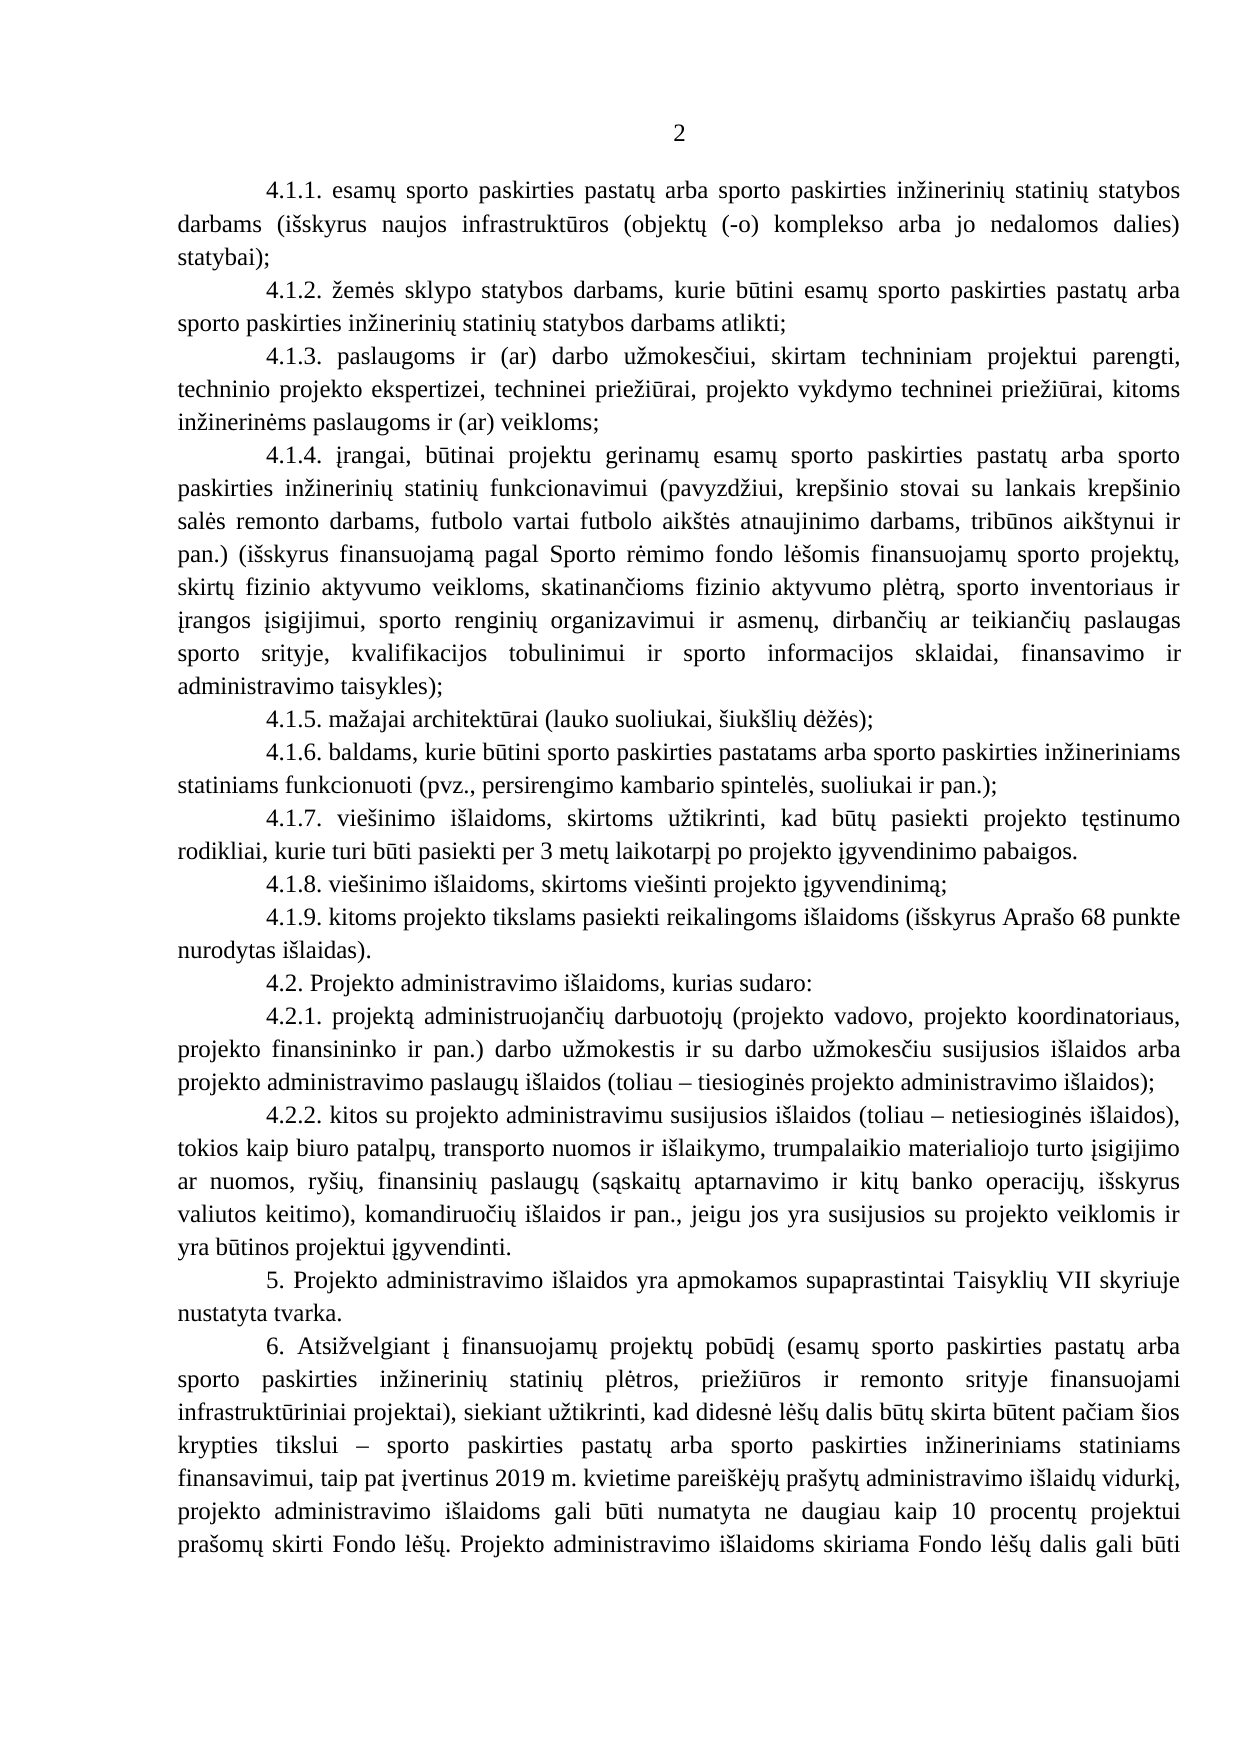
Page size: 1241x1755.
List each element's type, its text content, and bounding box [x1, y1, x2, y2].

text 4.1.5. mažajai architektūrai (lauko suoliukai, šiukšlių dėžės); [177, 704, 1181, 733]
text 4.1.3. paslaugoms ir (ar) darbo užmokesčiui, skirtam techniniam projektui parengti, techninio projekto ekspertizei, techninei priežiūrai, projekto vykdymo techninei priežiūrai, kitoms inžinerinėms paslaugoms ir (ar) veikloms; [177, 341, 1181, 436]
text 4.1.9. kitoms projekto tikslams pasiekti reikalingoms išlaidoms (išskyrus Aprašo 68 punkte nurodytas išlaidas). [177, 902, 1181, 964]
text 4.2.2. kitos su projekto administravimu susijusios išlaidos (toliau – netiesioginės išlaidos), tokios kaip biuro patalpų, transporto nuomos ir išlaikymo, trumpalaikio materialiojo turto įsigijimo ar nuomos, ryšių, finansinių paslaugų (sąskaitų aptarnavimo ir kitų banko operacijų, išskyrus valiutos keitimo), komandiruočių išlaidos ir pan., jeigu jos yra susijusios su projekto veiklomis ir yra būtinos projektui įgyvendinti. [177, 1100, 1181, 1261]
text 4.1.6. baldams, kurie būtini sporto paskirties pastatams arba sporto paskirties inžineriniams statiniams funkcionuoti (pvz., persirengimo kambario spintelės, suoliukai ir pan.); [177, 737, 1181, 799]
text 5. Projekto administravimo išlaidos yra apmokamos supaprastintai Taisyklių VII skyriuje nustatyta tvarka. [177, 1265, 1181, 1327]
text 6. Atsižvelgiant į finansuojamų projektų pobūdį (esamų sporto paskirties pastatų arba sporto paskirties inžinerinių statinių plėtros, priežiūros ir remonto srityje finansuojami infrastruktūriniai projektai), siekiant užtikrinti, kad didesnė lėšų dalis būtų skirta būtent pačiam šios krypties tikslui – sporto paskirties pastatų arba sporto paskirties inžineriniams statiniams finansavimui, taip pat įvertinus 2019 m. kvietime pareiškėjų prašytų administravimo išlaidų vidurkį, projekto administravimo išlaidoms gali būti numatyta ne daugiau kaip 10 procentų projektui prašomų skirti Fondo lėšų. Projekto administravimo išlaidoms skiriama Fondo lėšų dalis gali būti [177, 1331, 1181, 1558]
text 4.1.7. viešinimo išlaidoms, skirtoms užtikrinti, kad būtų pasiekti projekto tęstinumo rodikliai, kurie turi būti pasiekti per 3 metų laikotarpį po projekto įgyvendinimo pabaigos. [177, 803, 1181, 865]
text 4.1.1. esamų sporto paskirties pastatų arba sporto paskirties inžinerinių statinių statybos darbams (išskyrus naujos infrastruktūros (objektų (-o) komplekso arba jo nedalomos dalies) statybai); [177, 176, 1181, 270]
text 4.2.1. projektą administruojančių darbuotojų (projekto vadovo, projekto koordinatoriaus, projekto finansininko ir pan.) darbo užmokestis ir su darbo užmokesčiu susijusios išlaidos arba projekto administravimo paslaugų išlaidos (toliau – tiesioginės projekto administravimo išlaidos); [177, 1001, 1181, 1096]
text 4.1.8. viešinimo išlaidoms, skirtoms viešinti projekto įgyvendinimą; [177, 869, 1181, 898]
text 4.2. Projekto administravimo išlaidoms, kurias sudaro: [177, 968, 1181, 997]
text 4.1.4. įrangai, būtinai projektu gerinamų esamų sporto paskirties pastatų arba sporto paskirties inžinerinių statinių funkcionavimui (pavyzdžiui, krepšinio stovai su lankais krepšinio salės remonto darbams, futbolo vartai futbolo aikštės atnaujinimo darbams, tribūnos aikštynui ir pan.) (išskyrus finansuojamą pagal Sporto rėmimo fondo lėšomis finansuojamų sporto projektų, skirtų fizinio aktyvumo veikloms, skatinančioms fizinio aktyvumo plėtrą, sporto inventoriaus ir įrangos įsigijimui, sporto renginių organizavimui ir asmenų, dirbančių ar teikiančių paslaugas sporto srityje, kvalifikacijos tobulinimui ir sporto informacijos sklaidai, finansavimo ir administravimo taisykles); [177, 440, 1181, 700]
text 4.1.2. žemės sklypo statybos darbams, kurie būtini esamų sporto paskirties pastatų arba sporto paskirties inžinerinių statinių statybos darbams atlikti; [177, 275, 1181, 336]
